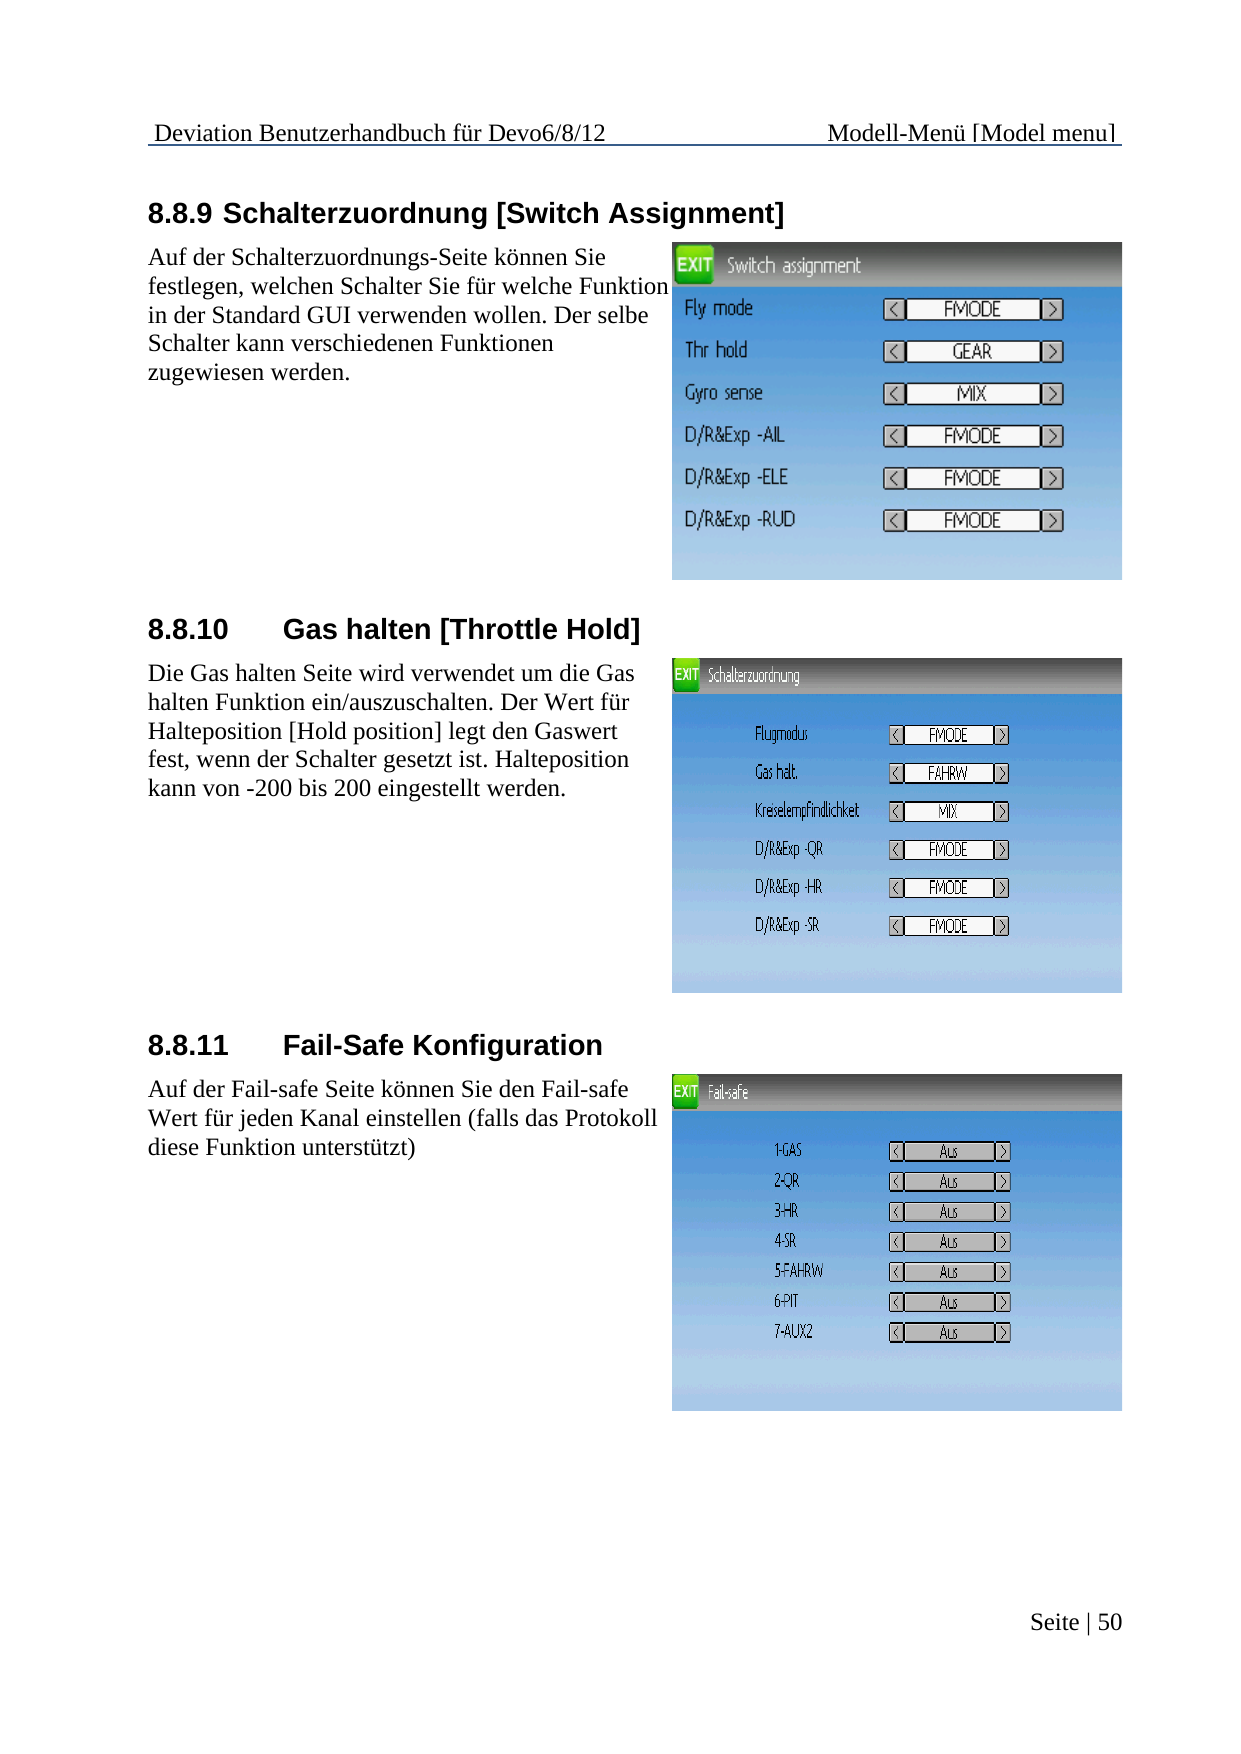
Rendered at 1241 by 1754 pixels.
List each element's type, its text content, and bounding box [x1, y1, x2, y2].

text Die Gas halten Seite wird verwendet um die Gas halten Funktion ein/auszuschalten. Der Wert für Halteposition [Hold position] legt den Gaswert fest, wenn der Schalter gesetzt ist. Halteposition kann von -200 bis 200 eingestellt werden. [148, 658, 672, 802]
picture [672, 1074, 1123, 1411]
subtitle Gas halten [Throttle Hold] [148, 612, 1122, 646]
text Auf der Schalterzuordnungs-Seite können Sie festlegen, welchen Schalter Sie für welche Funktion in der Standard GUI verwenden wollen. Der selbe Schalter kann verschiedenen Funktionen zugewiesen werden. [148, 242, 672, 386]
subtitle Schalterzuordnung [Switch Assignment] [148, 196, 1122, 230]
subtitle Fail-Safe Konfiguration [148, 1028, 1122, 1062]
picture [672, 658, 1123, 993]
text Auf der Fail-safe Seite können Sie den Fail-safe Wert für jeden Kanal einstellen (falls das Protokoll diese Funktion unterstützt) [148, 1074, 672, 1161]
picture [672, 242, 1123, 580]
